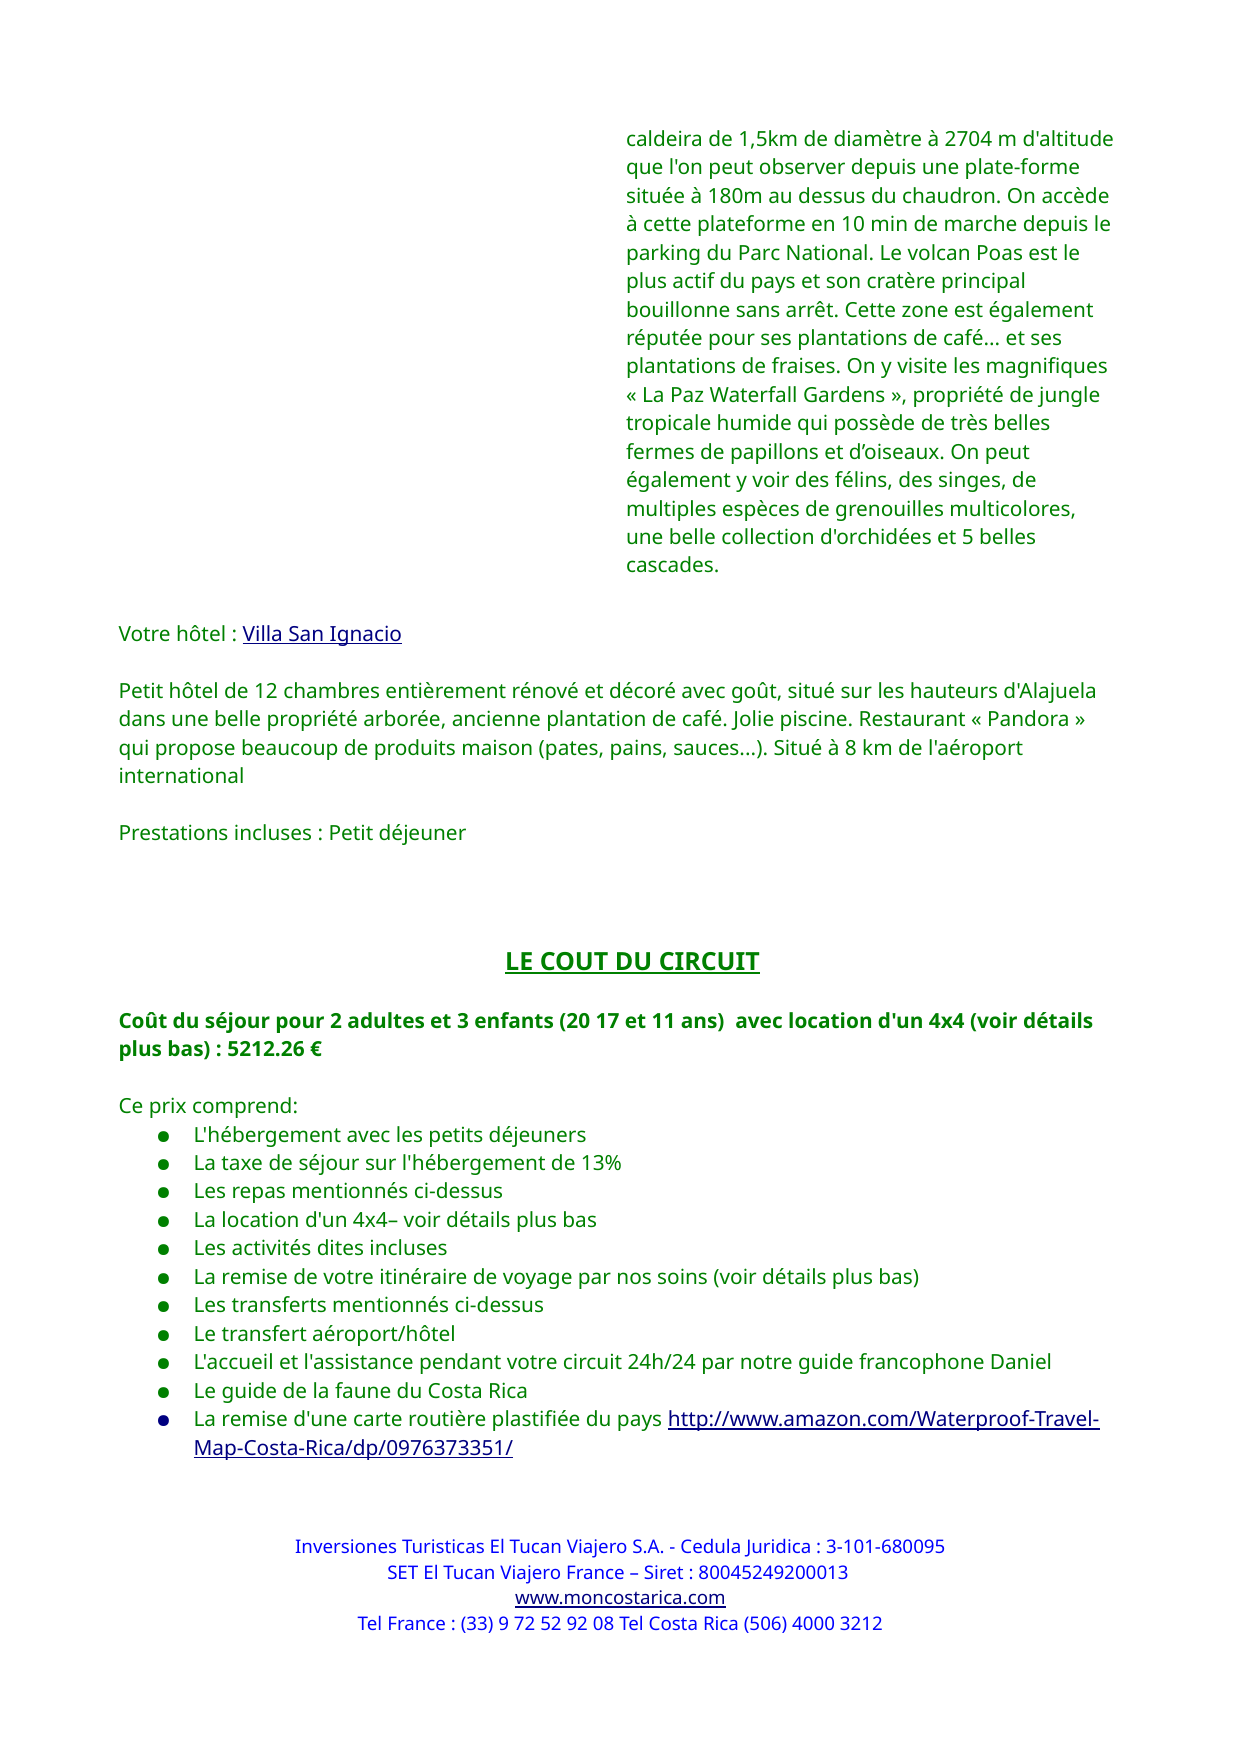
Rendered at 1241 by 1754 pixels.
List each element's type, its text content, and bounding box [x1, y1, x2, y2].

text Votre hôtel : Villa San Ignacio [118, 619, 1122, 647]
list Les activités dites incluses [156, 1233, 1122, 1262]
text Coût du séjour pour 2 adultes et 3 enfants (20 17 et 11 ans) avec location d'un 4x4 (voir détails plus bas) : 5212.26 € [118, 1006, 1122, 1063]
table_header caldeira de 1,5km de diamètre à 2704 m d'altitude que l'on peut observer depuis une plate-forme située à 180m au dessus du chaudron. On accède à cette plateforme en 10 min de marche depuis le parking du Parc National. Le volcan Poas est le plus actif du pays et son cratère principal bouillonne sans arrêt. Cette zone est également réputée pour ses plantations de café... et ses plantations de fraises. On y visite les magnifiques « La Paz Waterfall Gardens », propriété de jungle tropicale humide qui possède de très belles fermes de papillons et d’oiseaux. On peut également y voir des félins, des singes, de multiples espèces de grenouilles multicolores, une belle collection d'orchidées et 5 belles cascades. [620, 118, 1122, 585]
text Petit hôtel de 12 chambres entièrement rénové et décoré avec goût, situé sur les hauteurs d'Alajuela dans une belle propriété arborée, ancienne plantation de café. Jolie piscine. Restaurant « Pandora » qui propose beaucoup de produits maison (pates, pains, sauces...). Situé à 8 km de l'aéroport international [118, 676, 1122, 790]
text Prestations incluses : Petit déjeuner [118, 818, 1122, 847]
list Les repas mentionnés ci-dessus [156, 1177, 1122, 1205]
table_header [118, 118, 620, 585]
text Ce prix comprend: [118, 1091, 1122, 1120]
list L'accueil et l'assistance pendant votre circuit 24h/24 par notre guide francophone Daniel [156, 1347, 1122, 1376]
list La remise de votre itinéraire de voyage par nos soins (voir détails plus bas) [156, 1262, 1122, 1290]
list Le transfert aéroport/hôtel [156, 1319, 1122, 1347]
list La taxe de séjour sur l'hébergement de 13% [156, 1148, 1122, 1177]
list La location d'un 4x4– voir détails plus bas [156, 1205, 1122, 1233]
list L'hébergement avec les petits déjeuners [156, 1120, 1122, 1148]
list Le guide de la faune du Costa Rica [156, 1376, 1122, 1404]
list Les transferts mentionnés ci-dessus [156, 1290, 1122, 1319]
list La remise d'une carte routière plastifiée du pays http://www.amazon.com/Waterproof-Travel-Map-Costa-Rica/dp/0976373351/ [156, 1404, 1122, 1461]
text LE COUT DU CIRCUIT [118, 943, 1146, 978]
